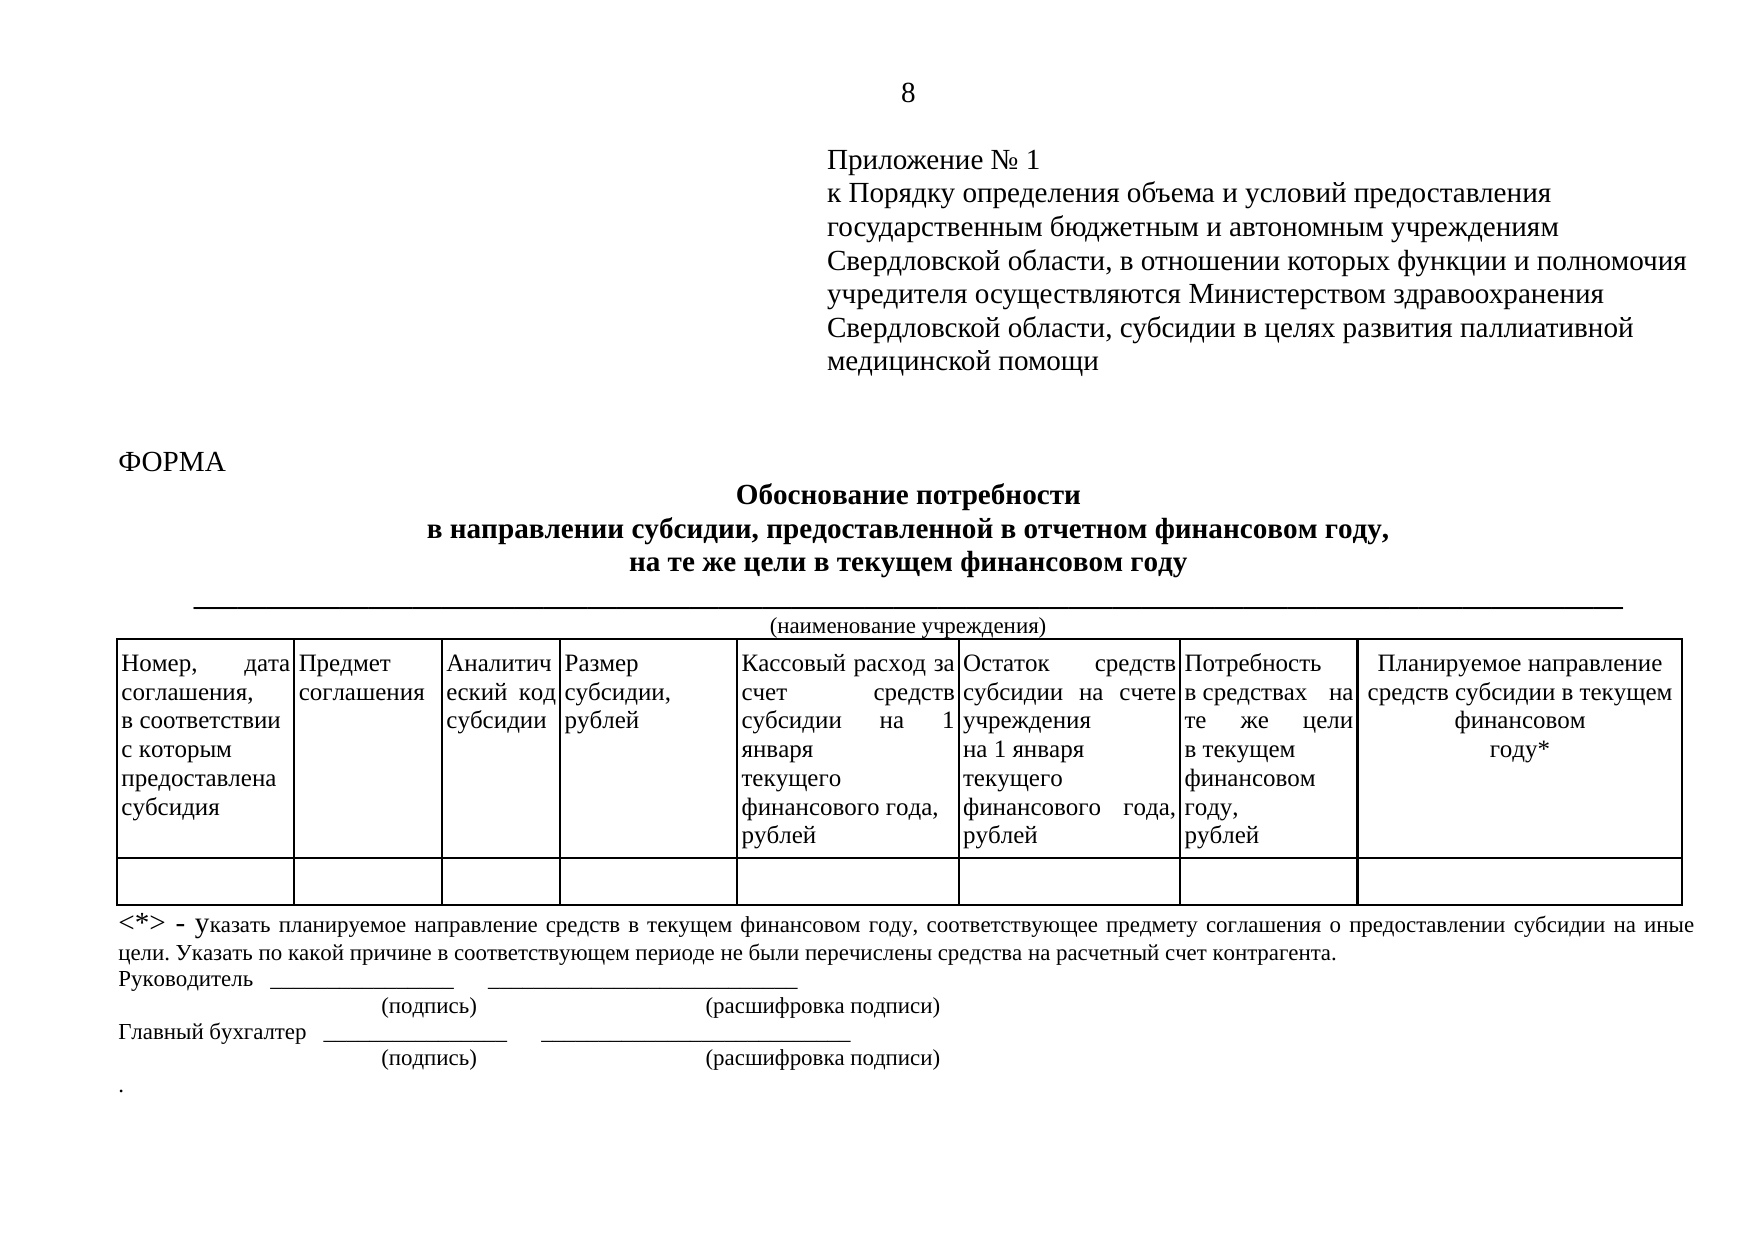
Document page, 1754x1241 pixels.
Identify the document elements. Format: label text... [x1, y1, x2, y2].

table_header Номер, дата соглашения, в соответствии с которым предоставлена субсидия [118, 640, 293, 857]
text Главный бухгалтер ________________ ___________________________ [118, 1018, 1698, 1044]
table_cell [1359, 859, 1681, 903]
text . [118, 1071, 1698, 1097]
table_cell [738, 859, 958, 903]
table_cell [561, 859, 736, 903]
text (подпись) (расшифровка подписи) [118, 992, 1698, 1018]
table_cell [960, 859, 1179, 903]
text в направлении субсидии, предоставленной в отчетном финансовом году, [118, 511, 1698, 544]
text (подпись) (расшифровка подписи) [118, 1044, 1698, 1071]
text к Порядку определения объема и условий предоставления государственным бюджетным и автономным учреждениям Свердловской области, в отношении которых функции и полномочия учредителя осуществляются Министерством здравоохранения Свердловской области, субсидии в целях развития паллиативной медицинской помощи [827, 176, 1698, 377]
table_header Планируемое направление средств субсидии в текущем финансовом году* [1359, 640, 1681, 857]
table_header Предмет соглашения [295, 640, 441, 857]
table_cell [443, 859, 559, 903]
text __________________________________________________________________________________________________ [118, 578, 1698, 612]
text Обоснование потребности [118, 477, 1698, 511]
text 8 [118, 75, 1698, 108]
table_header Кассовый расход за счет средств субсидии на 1 января текущего финансового года, рублей [738, 640, 958, 857]
text <*> - указать планируемое направление средств в текущем финансовом году, соответствующее предмету соглашения о предоставлении субсидии на иные цели. Указать по какой причине в соответствующем периоде не были перечислены средства на расчетный счет контрагента. [118, 906, 1698, 965]
text (наименование учреждения) [118, 612, 1698, 638]
table_cell [1181, 859, 1356, 903]
table_header Размер субсидии, рублей [561, 640, 736, 857]
table_header Аналитический код субсидии [443, 640, 559, 857]
text Руководитель ________________ ___________________________ [118, 965, 1698, 992]
table_cell [295, 859, 441, 903]
text Приложение № 1 [827, 142, 1698, 176]
table_cell [118, 859, 293, 903]
text на те же цели в текущем финансовом году [118, 544, 1698, 578]
table_header Потребность в средствах на те же цели в текущем финансовом году, рублей [1181, 640, 1356, 857]
table_header Остаток средств субсидии на счете учреждения на 1 января текущего финансового года, рублей [960, 640, 1179, 857]
text ФОРМА [118, 444, 1754, 477]
